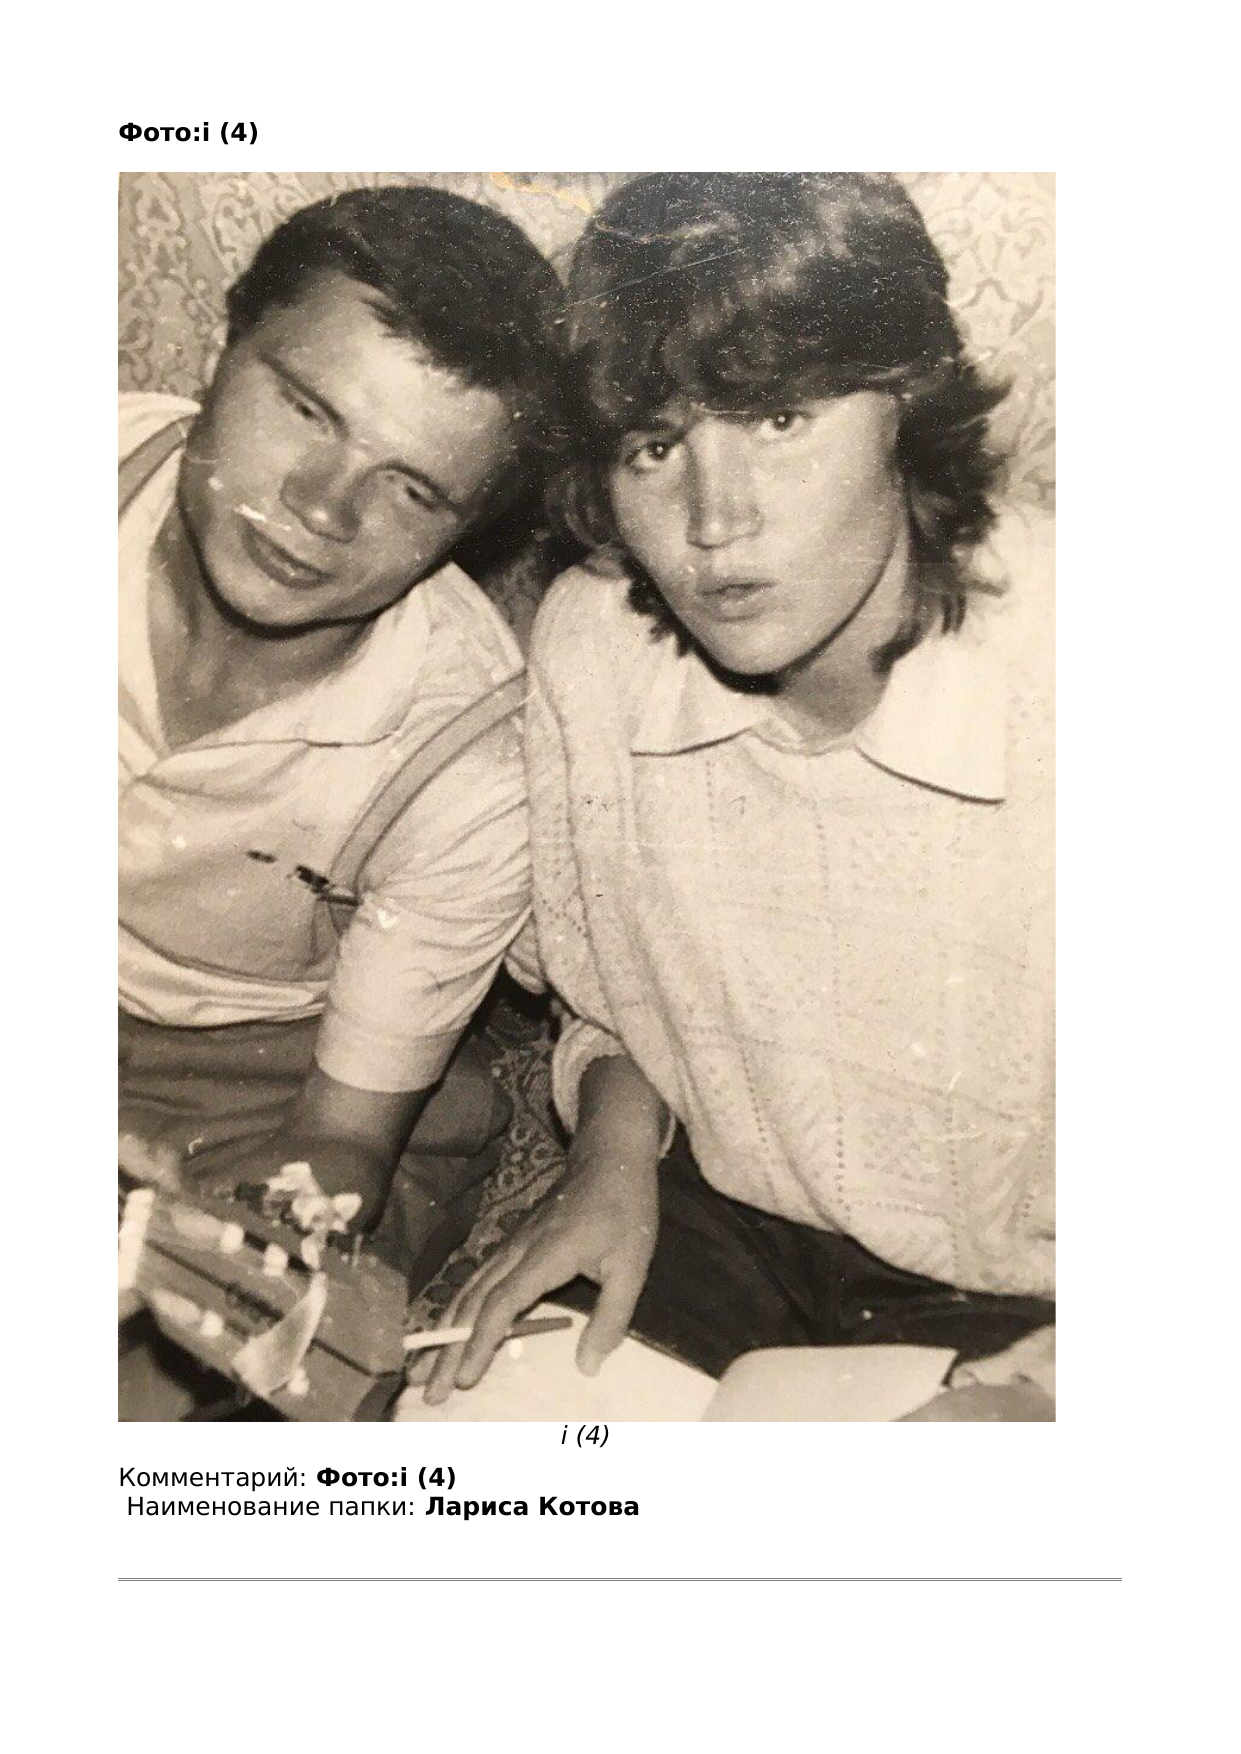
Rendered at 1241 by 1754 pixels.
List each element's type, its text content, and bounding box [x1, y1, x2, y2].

text Комментарий: Фото:i (4) Наименование папки: Лариса Котова [118, 1463, 1122, 1551]
subtitle Фото:i (4) [118, 118, 1122, 147]
picture [118, 172, 1056, 1422]
text i (4) [118, 1422, 1056, 1451]
